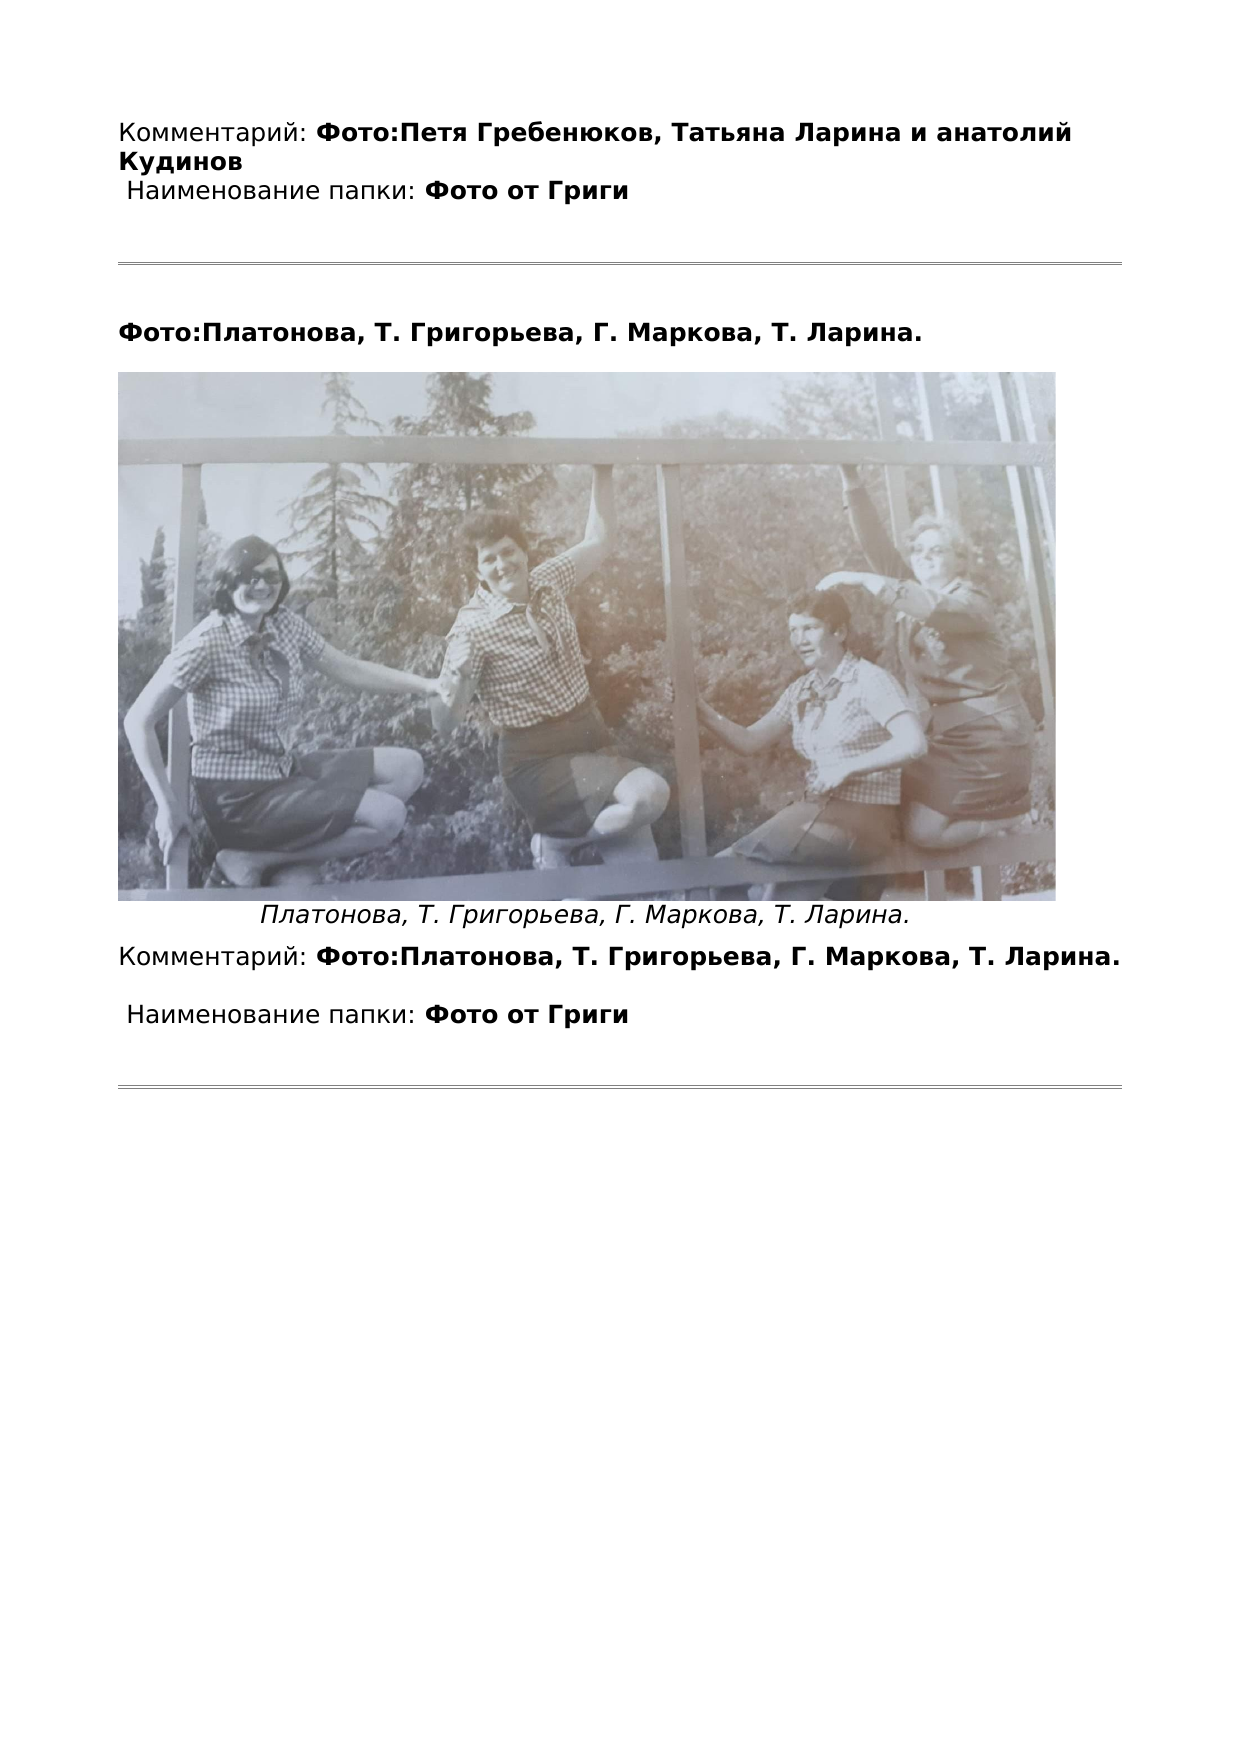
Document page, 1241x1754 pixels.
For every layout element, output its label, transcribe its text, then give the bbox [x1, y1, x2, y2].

text Комментарий: Фото:Платонова, Т. Григорьева, Г. Маркова, Т. Ларина. Наименование папки: Фото от Григи [118, 942, 1122, 1058]
picture [118, 372, 1056, 901]
text Платонова, Т. Григорьева, Г. Маркова, Т. Ларина. [118, 901, 1056, 929]
text Комментарий: Фото:Петя Гребенюков, Татьяна Ларина и анатолий Кудинов Наименование папки: Фото от Григи [118, 118, 1122, 235]
subtitle Фото:Платонова, Т. Григорьева, Г. Маркова, Т. Ларина. [118, 319, 1122, 348]
